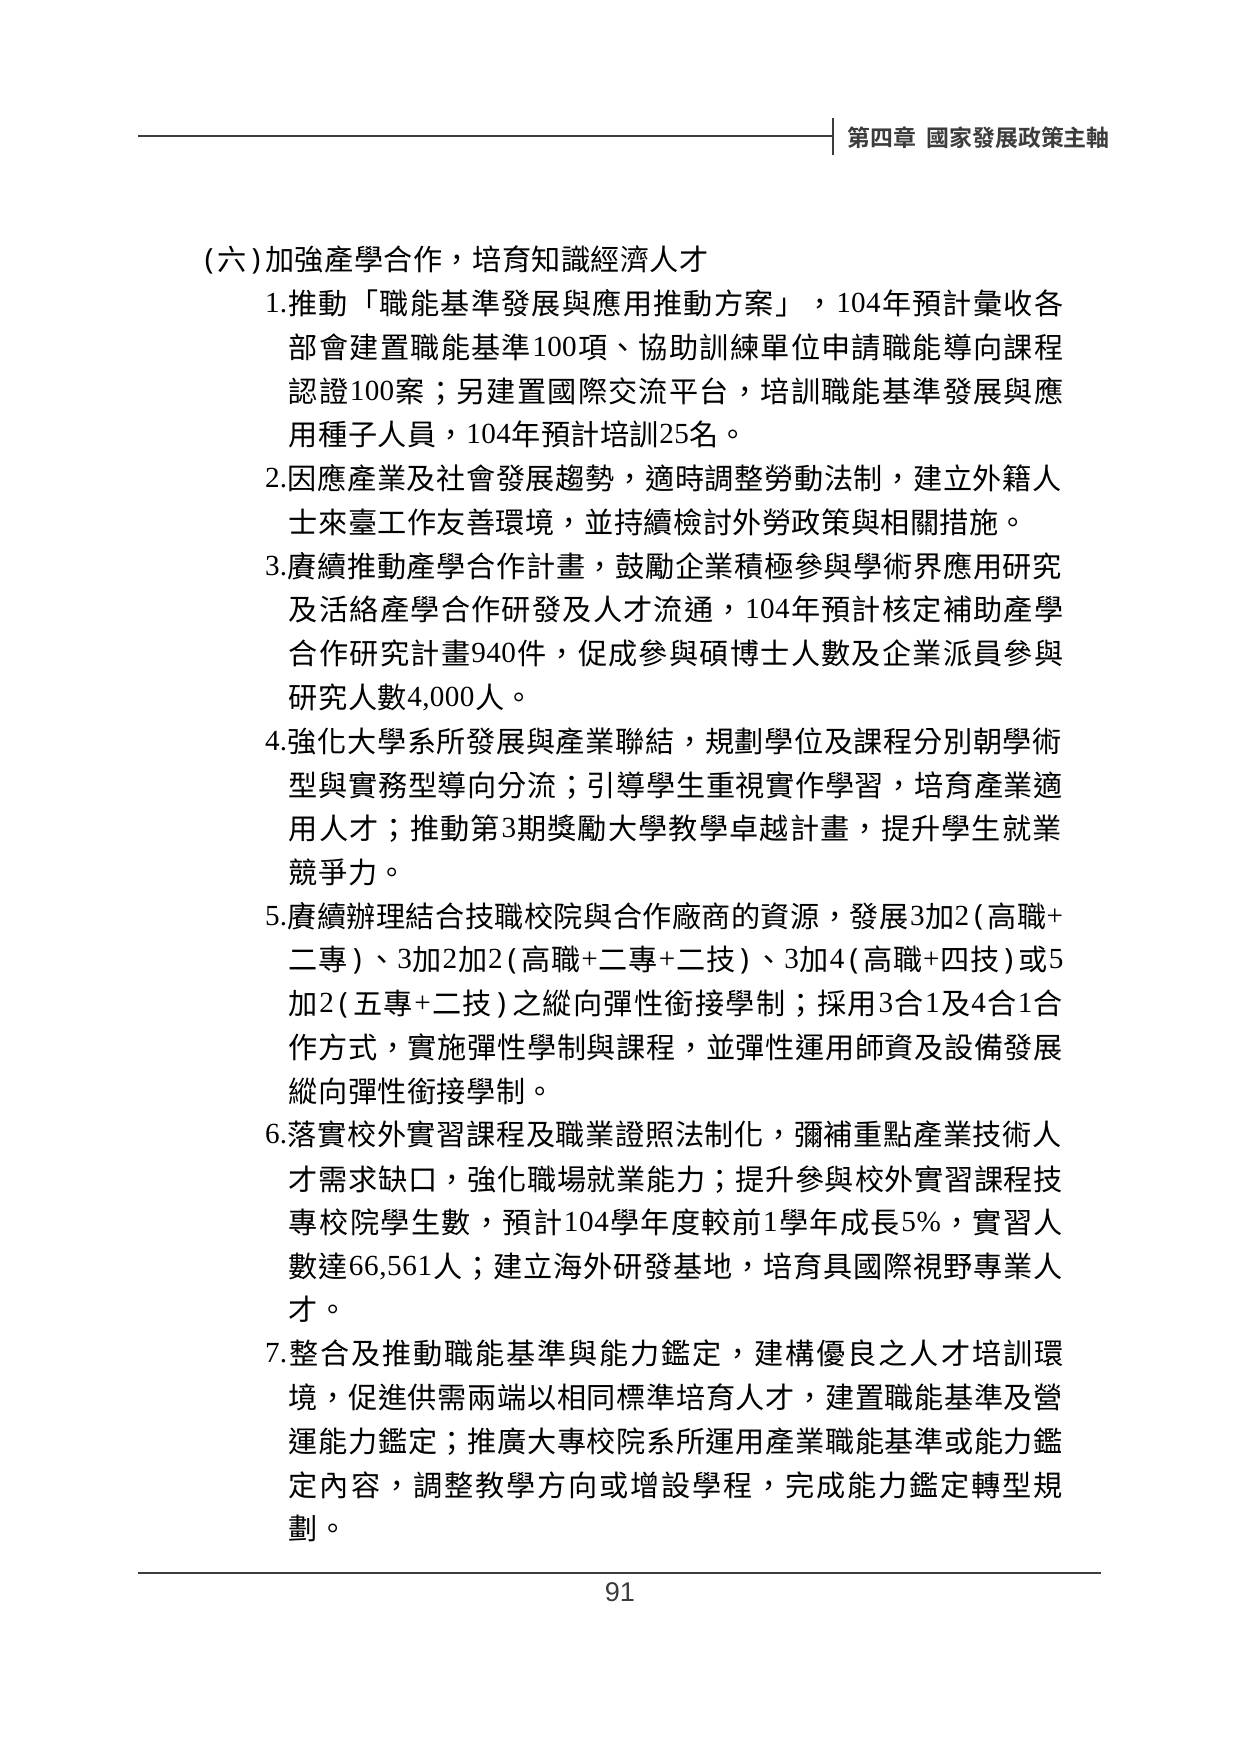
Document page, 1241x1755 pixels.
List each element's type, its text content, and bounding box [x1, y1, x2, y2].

text 5.賡續辦理結合技職校院與合作廠商的資源，發展3加2(高職+二專)、3加2加2(高職+二專+二技)、3加4(高職+四技)或5加2(五專+二技)之縱向彈性銜接學制；採用3合1及4合1合作方式，實施彈性學制與課程，並彈性運用師資及設備發展縱向彈性銜接學制。 [265, 892, 1063, 1111]
text 6.落實校外實習課程及職業證照法制化，彌補重點產業技術人才需求缺口，強化職場就業能力；提升參與校外實習課程技專校院學生數，預計104學年度較前1學年成長5%，實習人數達66,561人；建立海外研發基地，培育具國際視野專業人才。 [265, 1111, 1063, 1330]
text 4.強化大學系所發展與產業聯結，規劃學位及課程分別朝學術型與實務型導向分流；引導學生重視實作學習，培育產業適用人才；推動第3期獎勵大學教學卓越計畫，提升學生就業競爭力。 [265, 717, 1063, 892]
text (六)加強產學合作，培育知識經濟人才 [200, 236, 1063, 280]
text 7.整合及推動職能基準與能力鑑定，建構優良之人才培訓環境，促進供需兩端以相同標準培育人才，建置職能基準及營運能力鑑定；推廣大專校院系所運用產業職能基準或能力鑑定內容，調整教學方向或增設學程，完成能力鑑定轉型規劃。 [265, 1330, 1063, 1549]
text 3.賡續推動產學合作計畫，鼓勵企業積極參與學術界應用研究及活絡產學合作研發及人才流通，104年預計核定補助產學合作研究計畫940件，促成參與碩博士人數及企業派員參與研究人數4,000人。 [265, 542, 1063, 717]
text 2.因應產業及社會發展趨勢，適時調整勞動法制，建立外籍人士來臺工作友善環境，並持續檢討外勞政策與相關措施。 [265, 455, 1063, 542]
text 1.推動「職能基準發展與應用推動方案」，104年預計彙收各部會建置職能基準100項、協助訓練單位申請職能導向課程認證100案；另建置國際交流平台，培訓職能基準發展與應用種子人員，104年預計培訓25名。 [265, 280, 1063, 455]
